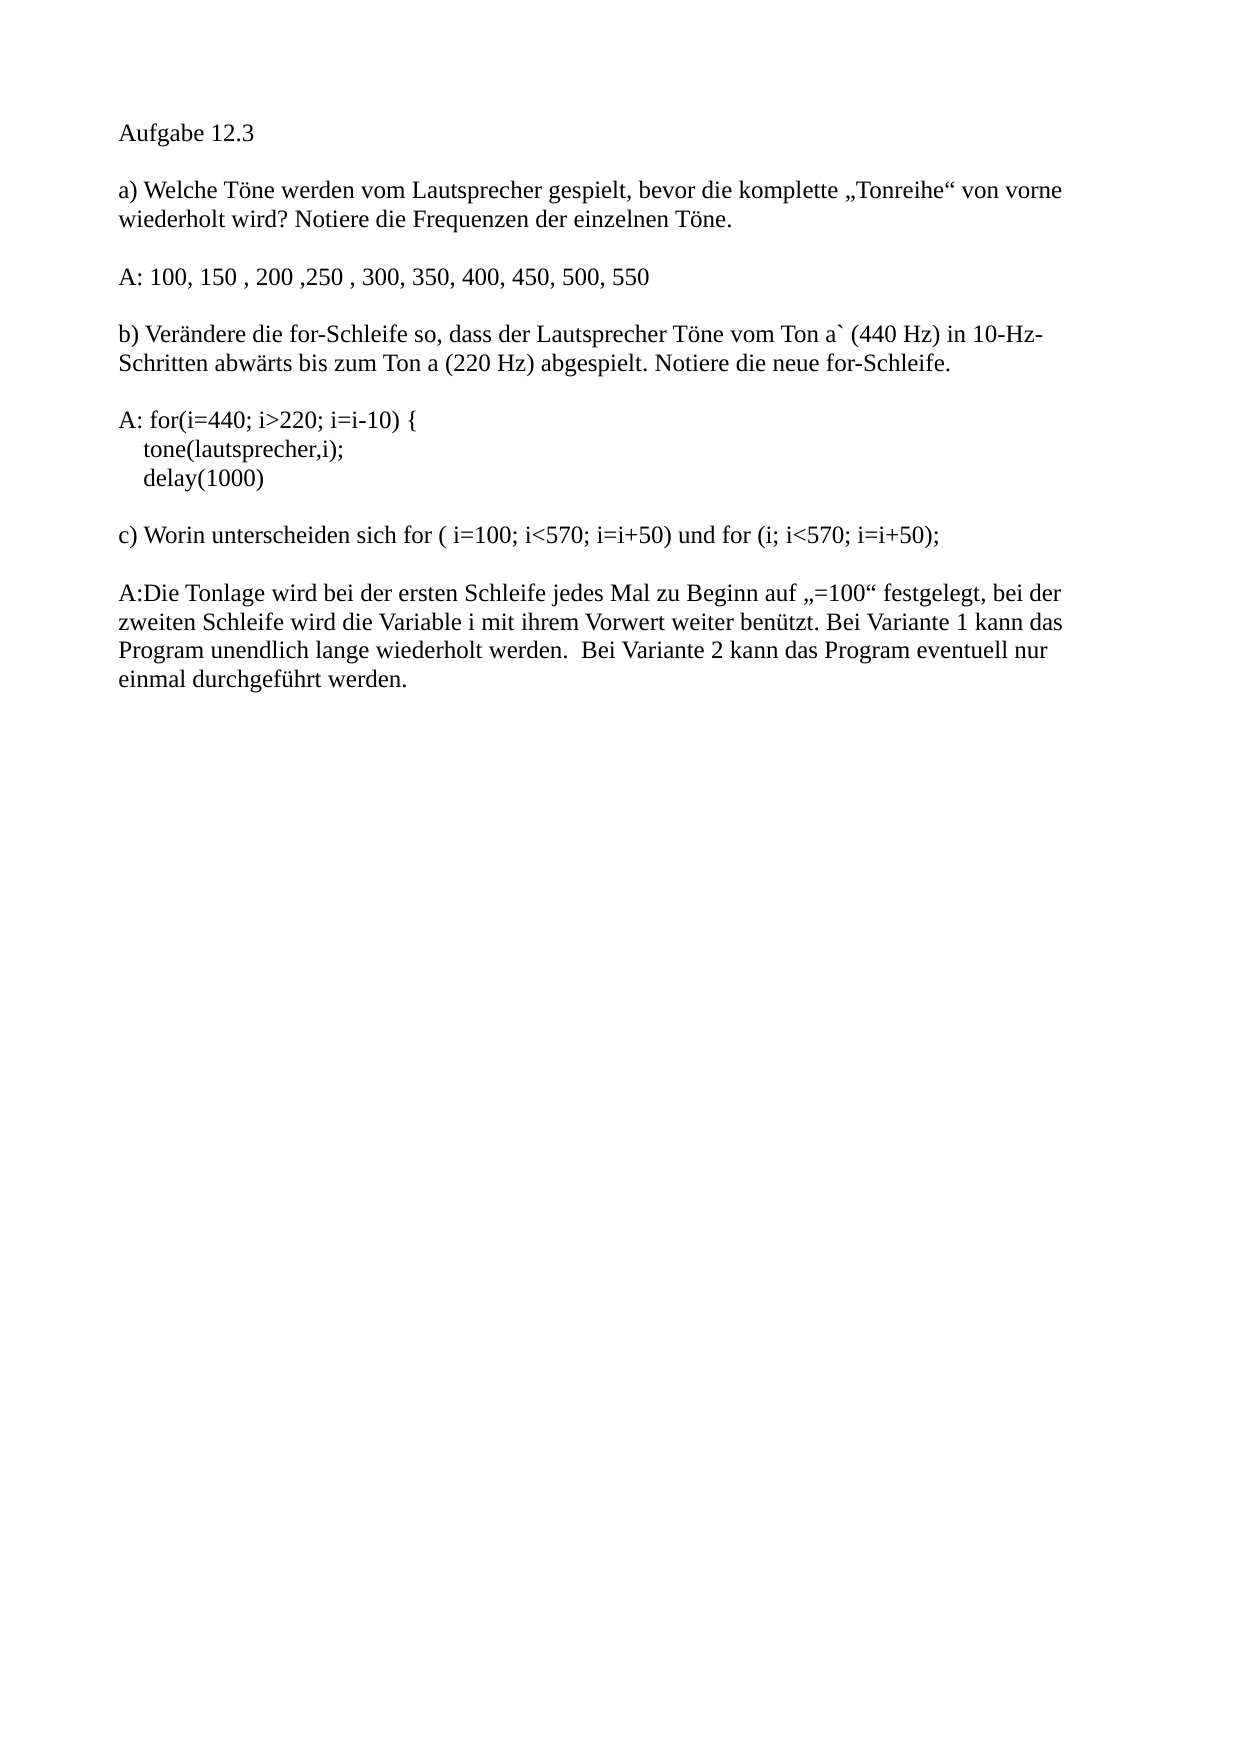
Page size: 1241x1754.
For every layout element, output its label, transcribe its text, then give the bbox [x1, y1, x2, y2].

text c) Worin unterscheiden sich for ( i=100; i<570; i=i+50) und for (i; i<570; i=i+50); [118, 521, 1122, 549]
text a) Welche Töne werden vom Lautsprecher gespielt, bevor die komplette „Tonreihe“ von vorne wiederholt wird? Notiere die Frequenzen der einzelnen Töne. [118, 176, 1122, 233]
text A: 100, 150 , 200 ,250 , 300, 350, 400, 450, 500, 550 [118, 262, 1122, 291]
text A:Die Tonlage wird bei der ersten Schleife jedes Mal zu Beginn auf „=100“ festgelegt, bei der zweiten Schleife wird die Variable i mit ihrem Vorwert weiter benützt. Bei Variante 1 kann das Program unendlich lange wiederholt werden. Bei Variante 2 kann das Program eventuell nur einmal durchgeführt werden. [118, 578, 1122, 693]
text Aufgabe 12.3 [118, 118, 1122, 147]
text delay(1000) [118, 463, 1122, 492]
text A: for(i=440; i>220; i=i-10) { [118, 406, 1122, 434]
text b) Verändere die for-Schleife so, dass der Lautsprecher Töne vom Ton a` (440 Hz) in 10-Hz-Schritten abwärts bis zum Ton a (220 Hz) abgespielt. Notiere die neue for-Schleife. [118, 319, 1122, 377]
text tone(lautsprecher,i); [118, 434, 1122, 463]
